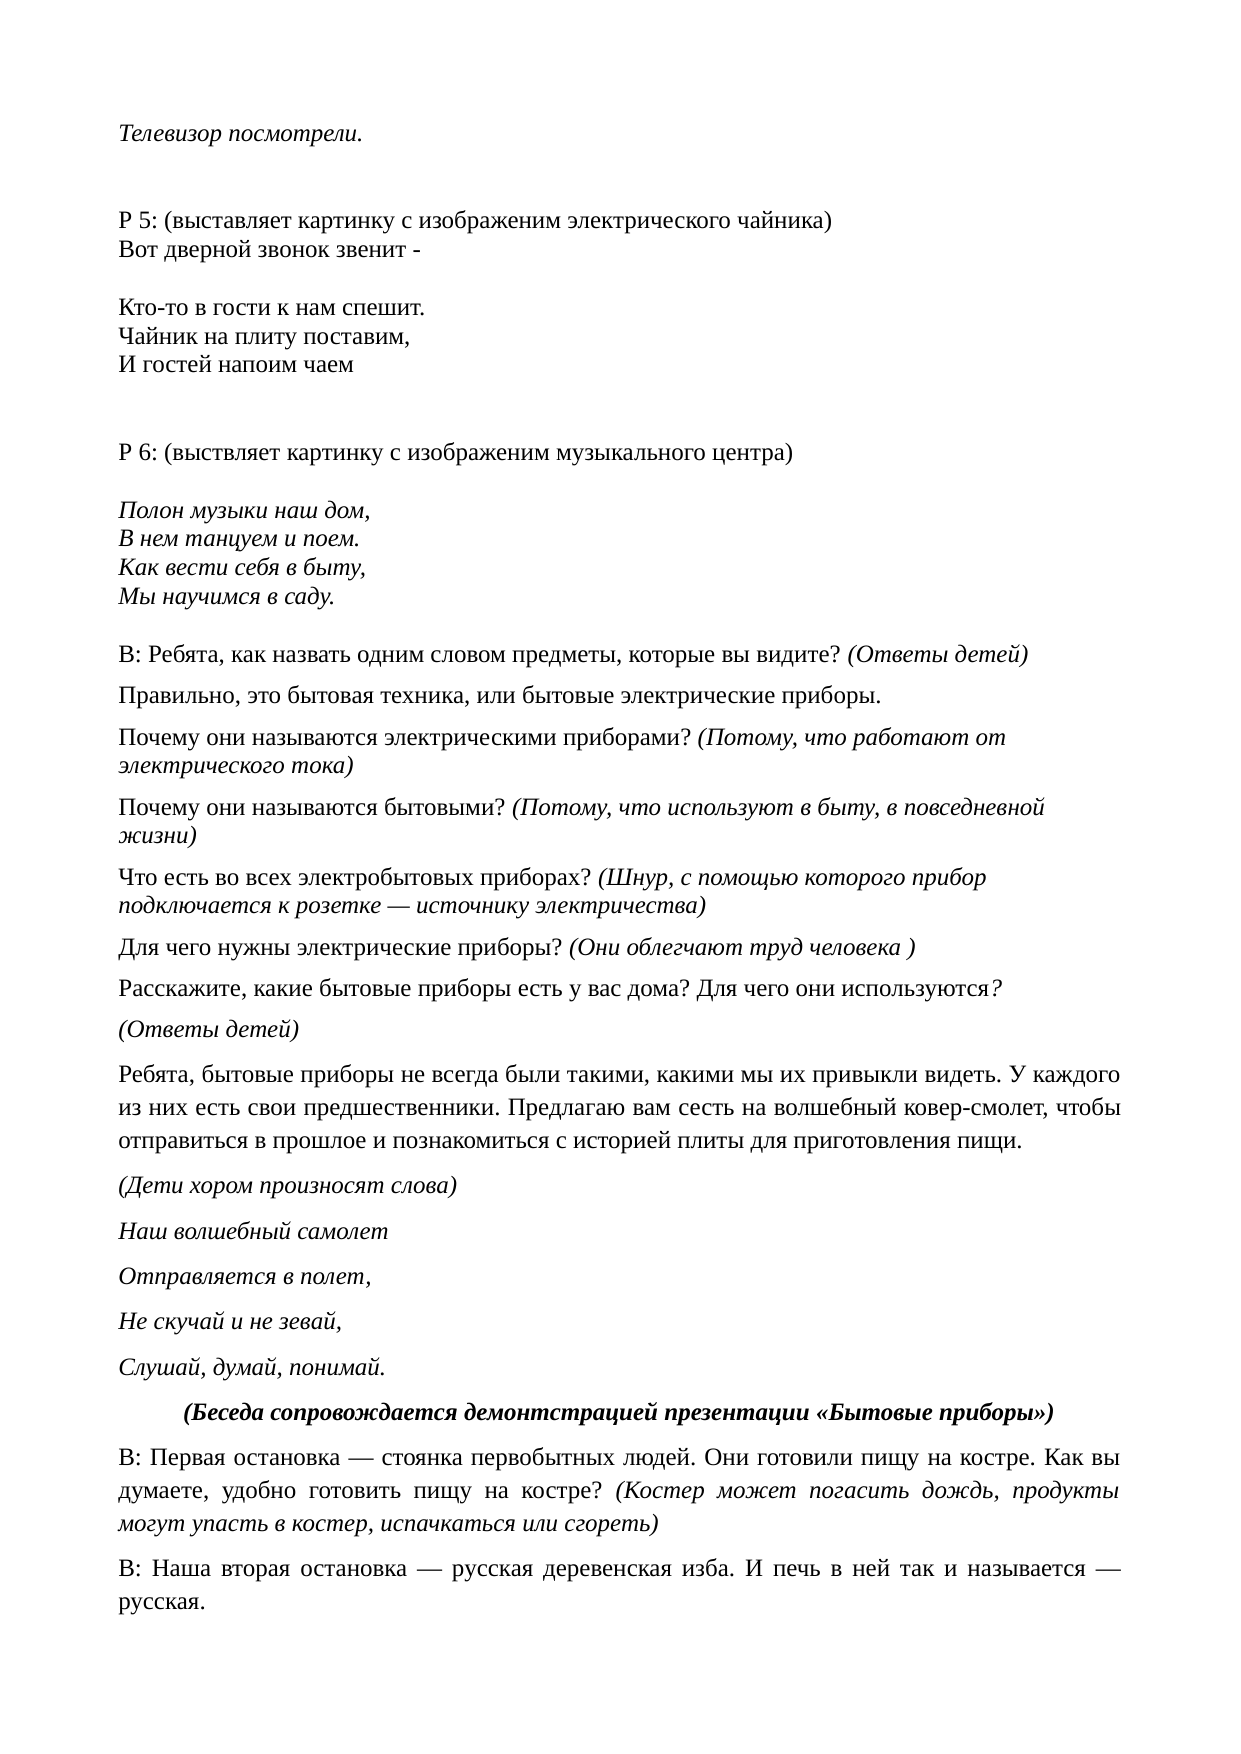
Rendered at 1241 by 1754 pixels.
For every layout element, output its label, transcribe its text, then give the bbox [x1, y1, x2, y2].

text (Беседа сопровождается демонтстрацией презентации «Бытовые приборы») [118, 1393, 1122, 1426]
text (Дети хором произносят слова) [118, 1166, 1122, 1199]
text Расскажите, какие бытовые приборы есть у вас дома? Для чего они используются? [118, 973, 1122, 1002]
text Р 5: (выставляет картинку с изображеним электрического чайника) Вот дверной звонок звенит - [118, 205, 1122, 263]
text Ребята, бытовые приборы не всегда были такими, какими мы их привыкли видеть. У каждого из них есть свои предшественники. Предлагаю вам сесть на волшебный ковер-смолет, чтобы отправиться в прошлое и познакомиться с историей плиты для приготовления пищи. [118, 1056, 1122, 1154]
text В: Наша вторая остановка — русская деревенская изба. И печь в ней так и называется — русская. [118, 1549, 1122, 1615]
text Не скучай и не зевай, [118, 1302, 1122, 1335]
text (Ответы детей) [118, 1014, 1122, 1043]
text Телевизор посмотрели. [118, 118, 1122, 176]
text Полон музыки наш дом, В нем танцуем и поем. Как вести себя в быту, Мы научимся в саду. [118, 495, 1122, 610]
text Для чего нужны электрические приборы? (Они облегчают труд человека ) [118, 932, 1122, 961]
text Правильно, это бытовая техника, или бытовые электрические приборы. [118, 681, 1122, 709]
text В: Ребята, как назвать одним словом предметы, которые вы видите? (Ответы детей) [118, 639, 1122, 668]
text В: Первая остановка — стоянка первобытных людей. Они готовили пищу на костре. Как вы думаете, удобно готовить пищу на костре? (Костер может погасить дождь, продукты могут упасть в костер, испачкаться или сгореть) [118, 1438, 1122, 1537]
text Наш волшебный самолет [118, 1212, 1122, 1244]
text Р 6: (выствляет картинку с изображеним музыкального центра) [118, 437, 1122, 465]
text Отправляется в полет, [118, 1257, 1122, 1290]
text Что есть во всех электробытовых приборах? (Шнур, с помощью которого прибор подключается к розетке — источнику электричества) [118, 862, 1122, 919]
text Почему они называются бытовыми? (Потому, что используют в быту, в повседневной жизни) [118, 792, 1122, 849]
text Кто-то в гости к нам спешит. Чайник на плиту поставим, И гостей напоим чаем [118, 292, 1122, 407]
text Слушай, думай, понимай. [118, 1348, 1122, 1381]
text Почему они называются электрическими приборами? (Потому, что работают от электрического тока) [118, 722, 1122, 779]
